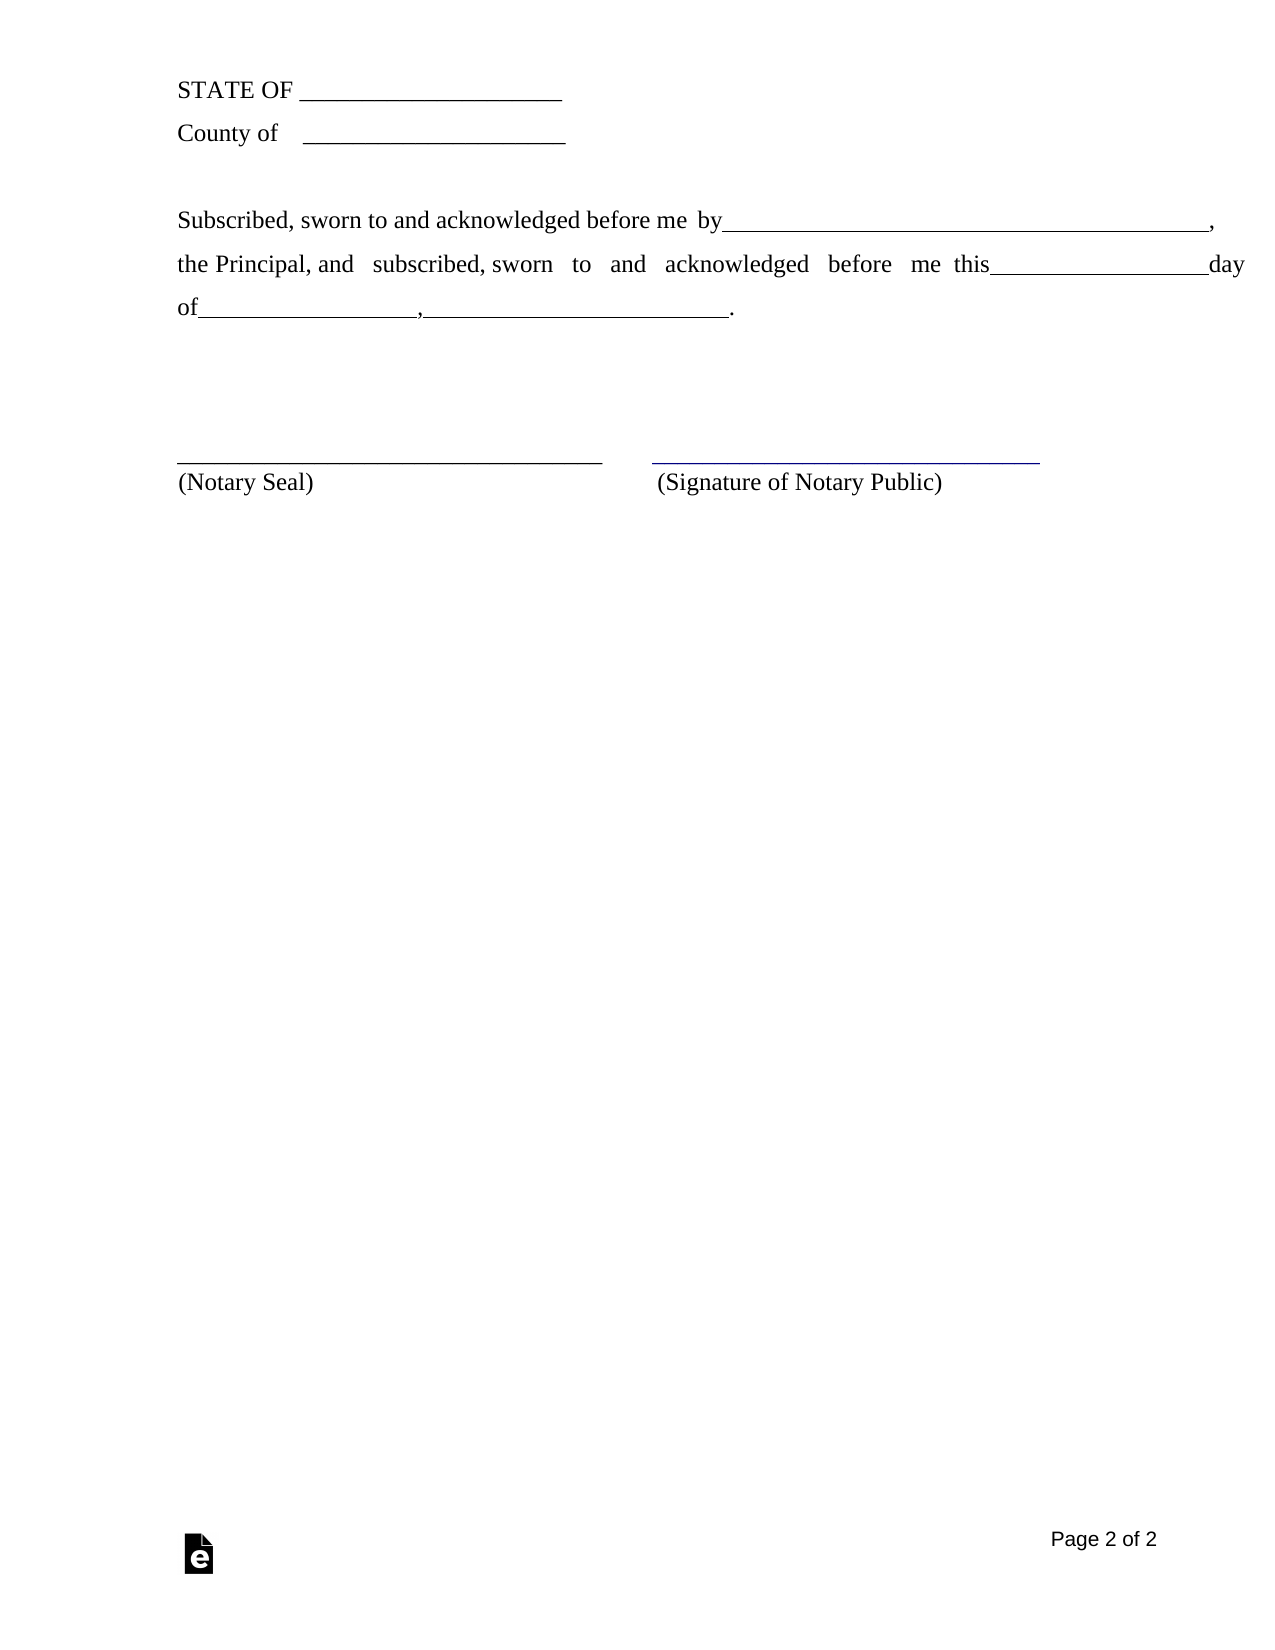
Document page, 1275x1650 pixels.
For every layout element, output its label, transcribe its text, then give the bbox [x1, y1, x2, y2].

table_header STATE OF _____________________ County of _____________________ ___________________________ [177, 75, 610, 196]
text __________________________________ _______________________________ [177, 438, 1100, 467]
table_header [610, 75, 1275, 196]
table_cell Subscribed, sworn to and acknowledged before me by , the Principal, and subscribed, sworn to and acknowledged before me this day of , . [177, 196, 1275, 341]
table_cell Signature of Notary Public [610, 341, 1275, 438]
text (Notary Seal) (Signature of Notary Public) [166, 467, 1100, 496]
table_cell (Notary Seal) [177, 341, 610, 438]
